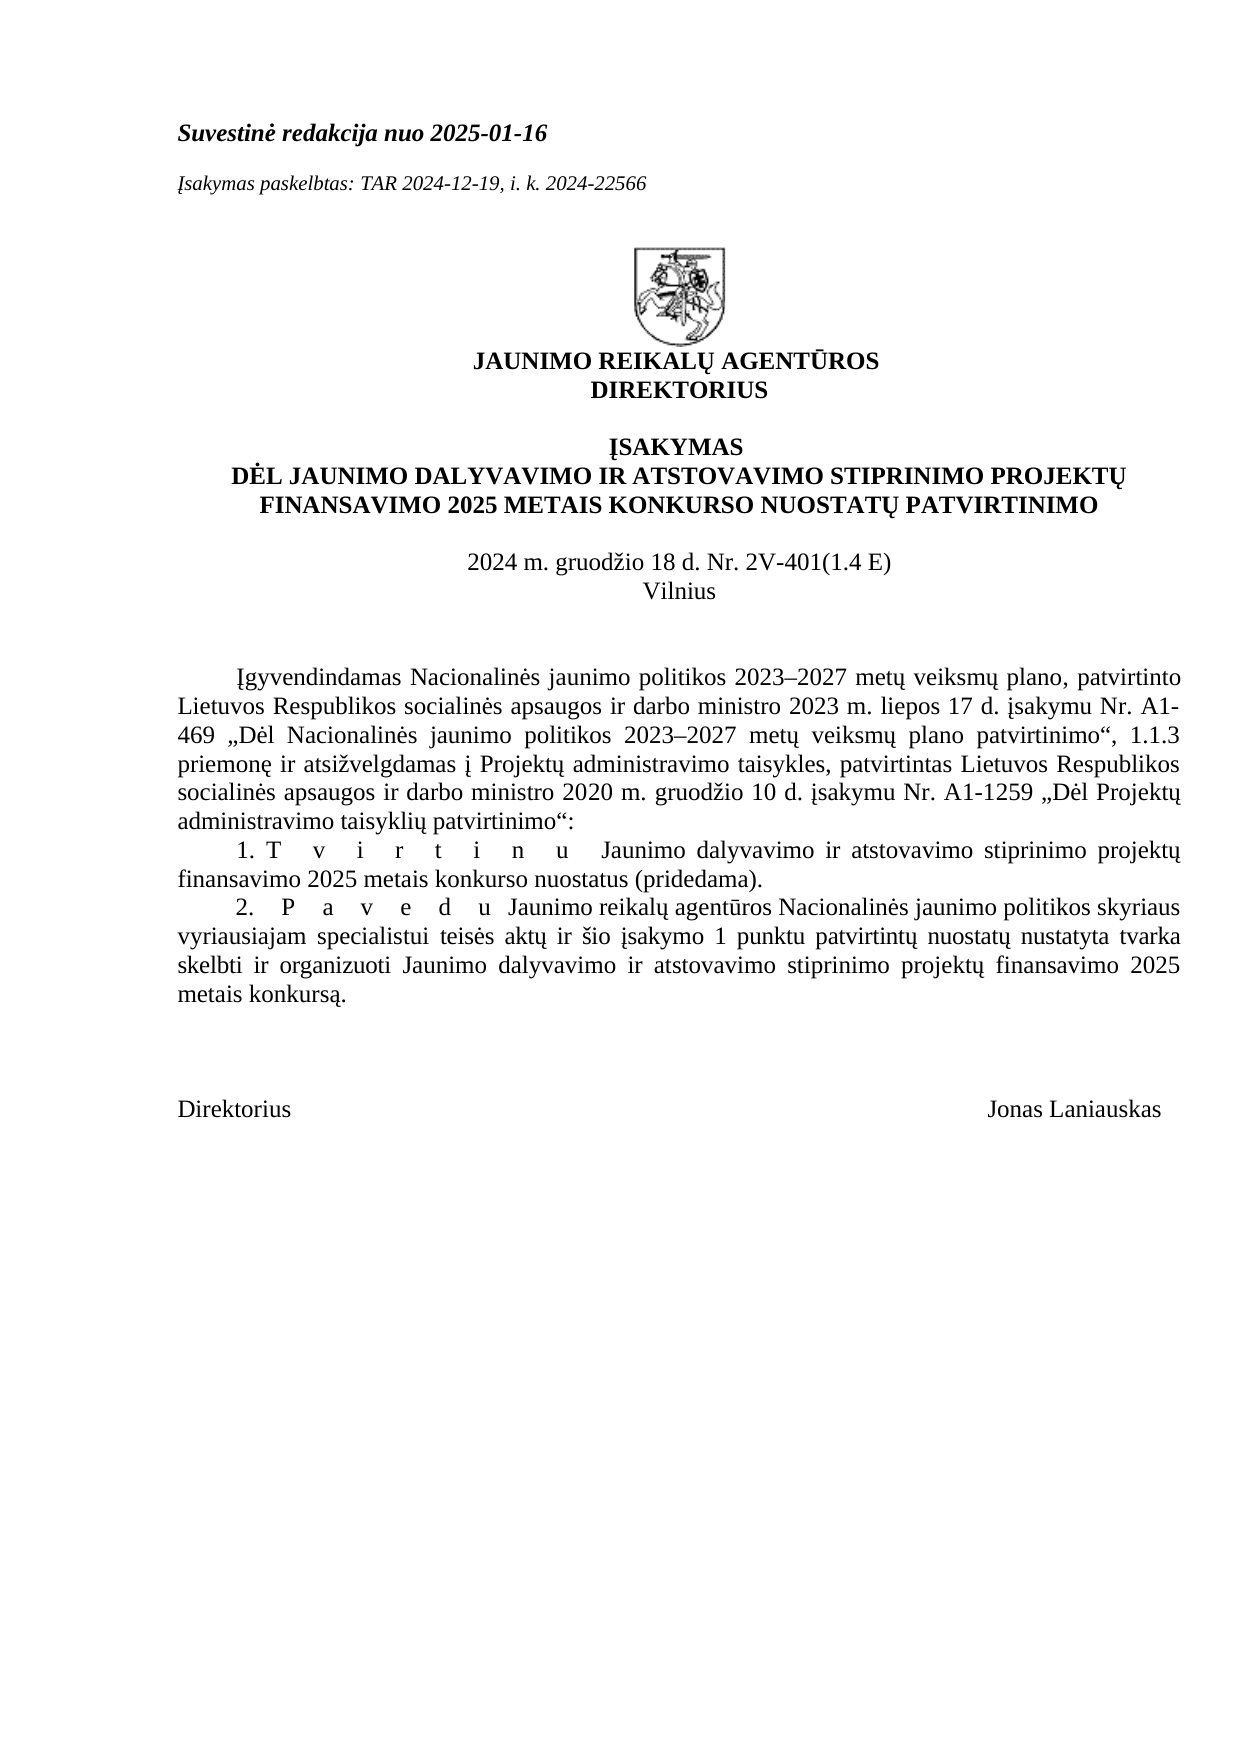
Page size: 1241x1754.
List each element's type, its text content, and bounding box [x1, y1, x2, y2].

text 2. P a v e d u Jaunimo reikalų agentūros Nacionalinės jaunimo politikos skyriaus vyriausiajam specialistui teisės aktų ir šio įsakymo 1 punktu patvirtintų nuostatų nustatyta tvarka skelbti ir organizuoti Jaunimo dalyvavimo ir atstovavimo stiprinimo projektų finansavimo 2025 metais konkursą. [177, 892, 1181, 1007]
text Suvestinė redakcija nuo 2025-01-16 [177, 118, 1181, 147]
text JAUNIMO REIKALŲ AGENTŪROS [177, 346, 1181, 375]
text ĮSAKYMAS [177, 432, 1181, 461]
text Įgyvendindamas Nacionalinės jaunimo politikos 2023–2027 metų veiksmų plano, patvirtinto Lietuvos Respublikos socialinės apsaugos ir darbo ministro 2023 m. liepos 17 d. įsakymu Nr. A1-469 „Dėl Nacionalinės jaunimo politikos 2023–2027 metų veiksmų plano patvirtinimo“, 1.1.3 priemonę ir atsižvelgdamas į Projektų administravimo taisykles, patvirtintas Lietuvos Respublikos socialinės apsaugos ir darbo ministro 2020 m. gruodžio 10 d. įsakymu Nr. A1-1259 „Dėl Projektų administravimo taisyklių patvirtinimo“: [177, 662, 1181, 835]
text 2024 m. gruodžio 18 d. Nr. 2V-401(1.4 E) [177, 547, 1181, 576]
text DĖL JAUNIMO DALYVAVIMO IR ATSTOVAVIMO STIPRINIMO PROJEKTŲ FINANSAVIMO 2025 METAIS KONKURSO NUOSTATŲ PATVIRTINIMO [177, 461, 1181, 519]
text 1. T v i r t i n u Jaunimo dalyvavimo ir atstovavimo stiprinimo projektų finansavimo 2025 metais konkurso nuostatus (pridedama). [177, 835, 1181, 892]
text Įsakymas paskelbtas: TAR 2024-12-19, i. k. 2024-22566 [177, 171, 1181, 195]
text DIREKTORIUS [177, 375, 1181, 404]
text Vilnius [177, 576, 1181, 605]
text Direktorius Jonas Laniauskas [177, 1094, 1181, 1122]
